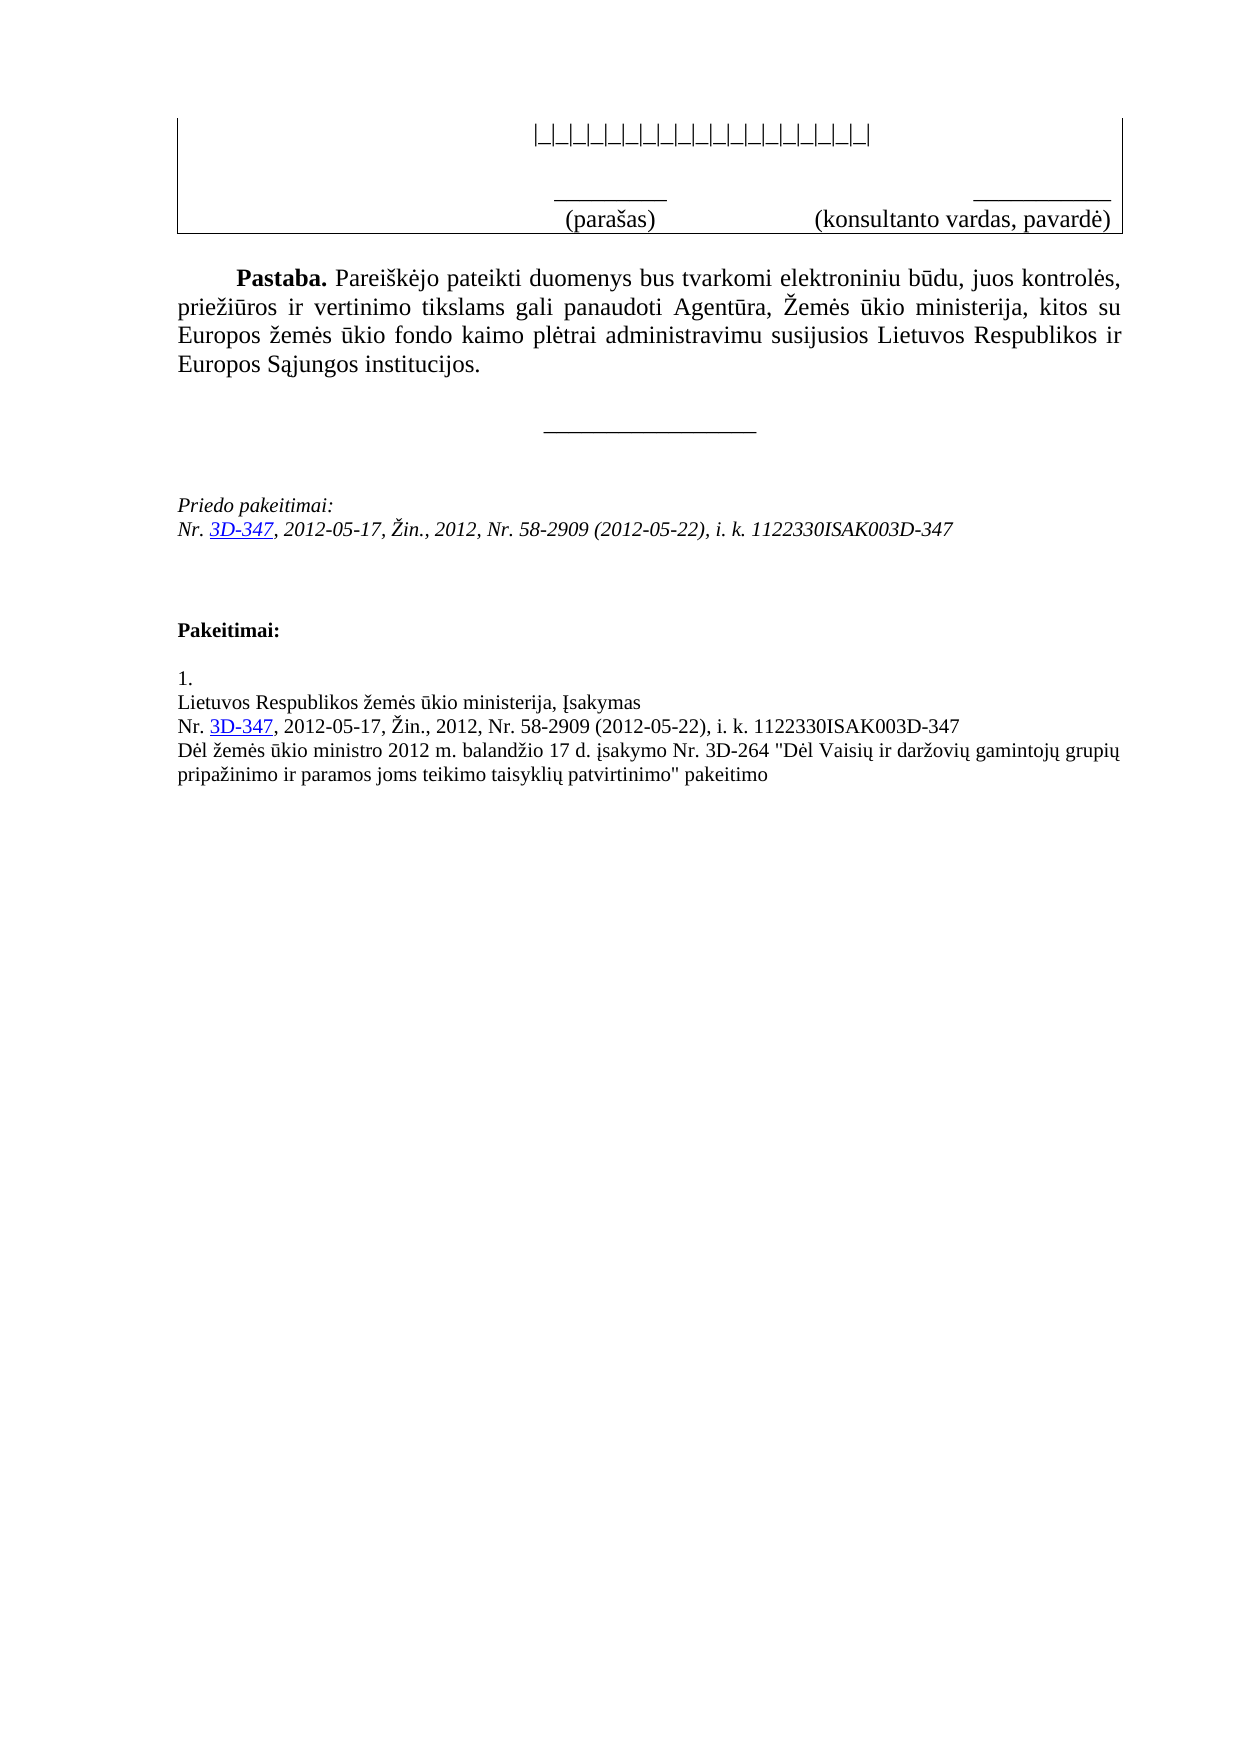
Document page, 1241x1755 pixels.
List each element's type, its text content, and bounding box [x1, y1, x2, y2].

text Nr. 3D-347, 2012-05-17, Žin., 2012, Nr. 58-2909 (2012-05-22), i. k. 1122330ISAK003D-347 [177, 517, 1122, 541]
text 1. [177, 666, 1122, 690]
text Dėl žemės ūkio ministro 2012 m. balandžio 17 d. įsakymo Nr. 3D-264 "Dėl Vaisių ir daržovių gamintojų grupių pripažinimo ir paramos joms teikimo taisyklių patvirtinimo" pakeitimo [177, 738, 1122, 786]
text Pastaba. Pareiškėjo pateikti duomenys bus tvarkomi elektroniniu būdu, juos kontrolės, priežiūros ir vertinimo tikslams gali panaudoti Agentūra, Žemės ūkio ministerija, kitos su Europos žemės ūkio fondo kaimo plėtrai administravimu susijusios Lietuvos Respublikos ir Europos Sąjungos institucijos. [177, 263, 1122, 378]
table_cell [178, 118, 522, 176]
table_cell [178, 176, 522, 233]
text Priedo pakeitimai: [177, 493, 1122, 517]
text Lietuvos Respublikos žemės ūkio ministerija, Įsakymas [177, 690, 1122, 714]
table_cell _________ (parašas) [522, 176, 699, 233]
text _________________ [177, 407, 1122, 435]
table_cell ___________ (konsultanto vardas, pavardė) [699, 176, 1122, 233]
text Nr. 3D-347, 2012-05-17, Žin., 2012, Nr. 58-2909 (2012-05-22), i. k. 1122330ISAK003D-347 [177, 714, 1122, 738]
text Pakeitimai: [177, 618, 1122, 642]
table_cell |_|_|_|_|_|_|_|_|_|_|_|_|_|_|_|_|_|_|_| [522, 118, 1122, 176]
